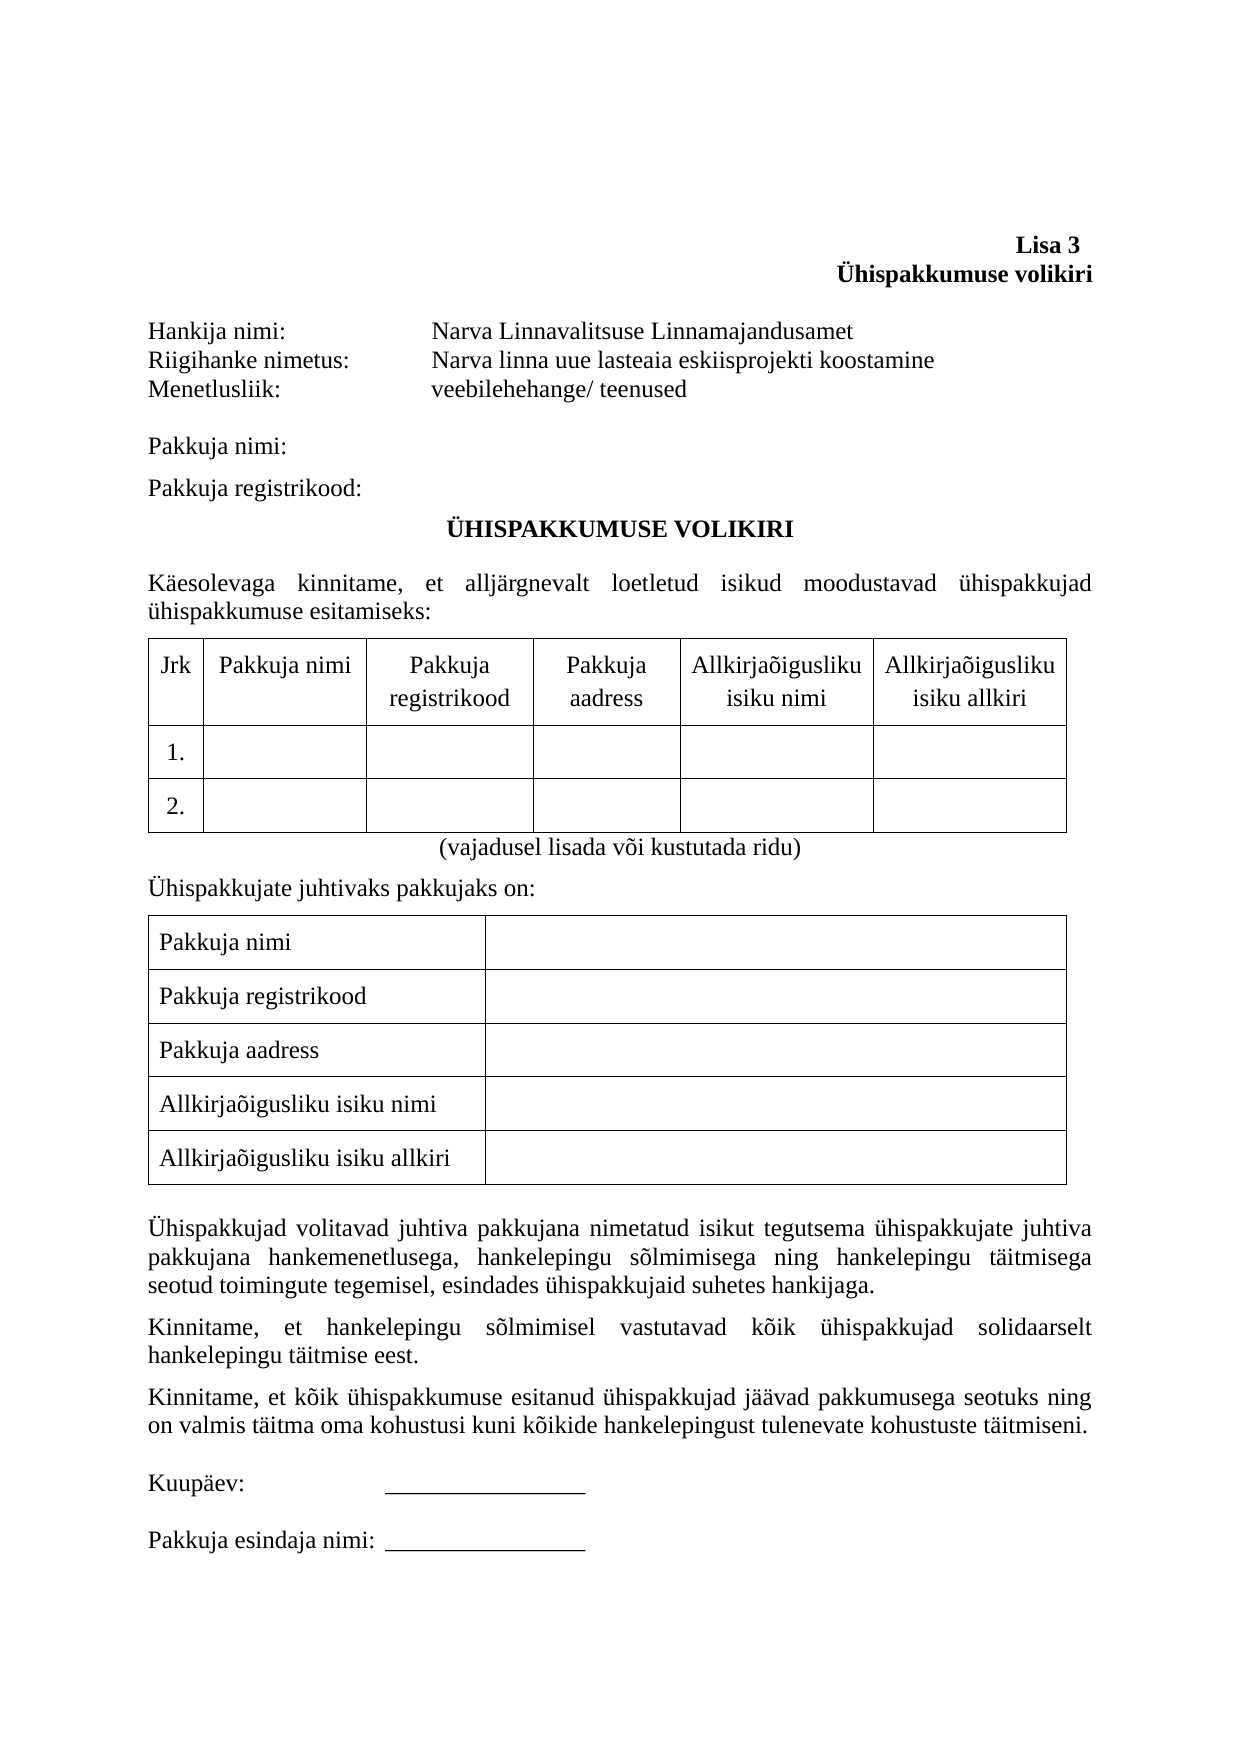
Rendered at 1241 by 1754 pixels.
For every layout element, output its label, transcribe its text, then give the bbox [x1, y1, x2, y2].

table_cell [874, 779, 1066, 832]
table_header Pakkuja nimi [204, 639, 366, 724]
text ÜHISPAKKUMUSE VOLIKIRI [148, 514, 1093, 543]
table_cell 2. [149, 779, 203, 832]
text Ühispakkumuse volikiri [148, 259, 1093, 288]
table_cell Pakkuja registrikood [149, 970, 485, 1022]
text Riigihanke nimetus: Narva linna uue lasteaia eskiisprojekti koostamine [148, 345, 1093, 374]
table_cell [204, 779, 366, 832]
table_header Pakkuja registrikood [367, 639, 533, 724]
text Kinnitame, et kõik ühispakkumuse esitanud ühispakkujad jäävad pakkumusega seotuks ning on valmis täitma oma kohustusi kuni kõikide hankelepingust tulenevate kohustuste täitmiseni. [148, 1382, 1093, 1439]
table_cell [486, 1131, 1066, 1184]
text Pakkuja registrikood: [148, 473, 1093, 501]
table_header [486, 916, 1066, 969]
text Kuupäev: ________________ [148, 1468, 1093, 1497]
table_cell 1. [149, 726, 203, 778]
text Ühispakkujad volitavad juhtiva pakkujana nimetatud isikut tegutsema ühispakkujate juhtiva pakkujana hankemenetlusega, hankelepingu sõlmimisega ning hankelepingu täitmisega seotud toimingute tegemisel, esindades ühispakkujaid suhetes hankijaga. [148, 1213, 1093, 1299]
table_header Jrk [149, 639, 203, 724]
table_header Pakkuja aadress [534, 639, 680, 724]
text Hankija nimi: Narva Linnavalitsuse Linnamajandusamet [148, 316, 1093, 345]
text Kinnitame, et hankelepingu sõlmimisel vastutavad kõik ühispakkujad solidaarselt hankelepingu täitmise eest. [148, 1312, 1093, 1369]
text Ühispakkujate juhtivaks pakkujaks on: [148, 873, 1093, 902]
table_cell Allkirjaõigusliku isiku allkiri [149, 1131, 485, 1184]
text Pakkuja nimi: [148, 431, 1093, 460]
table_cell [204, 726, 366, 778]
table_cell [367, 779, 533, 832]
table_cell [486, 970, 1066, 1022]
text Menetlusliik: veebilehehange/ teenused [148, 374, 1093, 403]
text Lisa 3 [148, 230, 1093, 259]
table_cell [681, 726, 873, 778]
table_cell [486, 1024, 1066, 1076]
text (vajadusel lisada või kustutada ridu) [148, 832, 1093, 861]
table_cell Pakkuja aadress [149, 1024, 485, 1076]
table_header Allkirjaõigusliku isiku nimi [681, 639, 873, 724]
table_cell [486, 1077, 1066, 1130]
table_header Pakkuja nimi [149, 916, 485, 969]
table_cell Allkirjaõigusliku isiku nimi [149, 1077, 485, 1130]
table_cell [534, 726, 680, 778]
table_cell [534, 779, 680, 832]
table_cell [367, 726, 533, 778]
table_cell [874, 726, 1066, 778]
table_header Allkirjaõigusliku isiku allkiri [874, 639, 1066, 724]
text Pakkuja esindaja nimi: ________________ [148, 1525, 1093, 1554]
table_cell [681, 779, 873, 832]
text Käesolevaga kinnitame, et alljärgnevalt loetletud isikud moodustavad ühispakkujad ühispakkumuse esitamiseks: [148, 568, 1093, 625]
